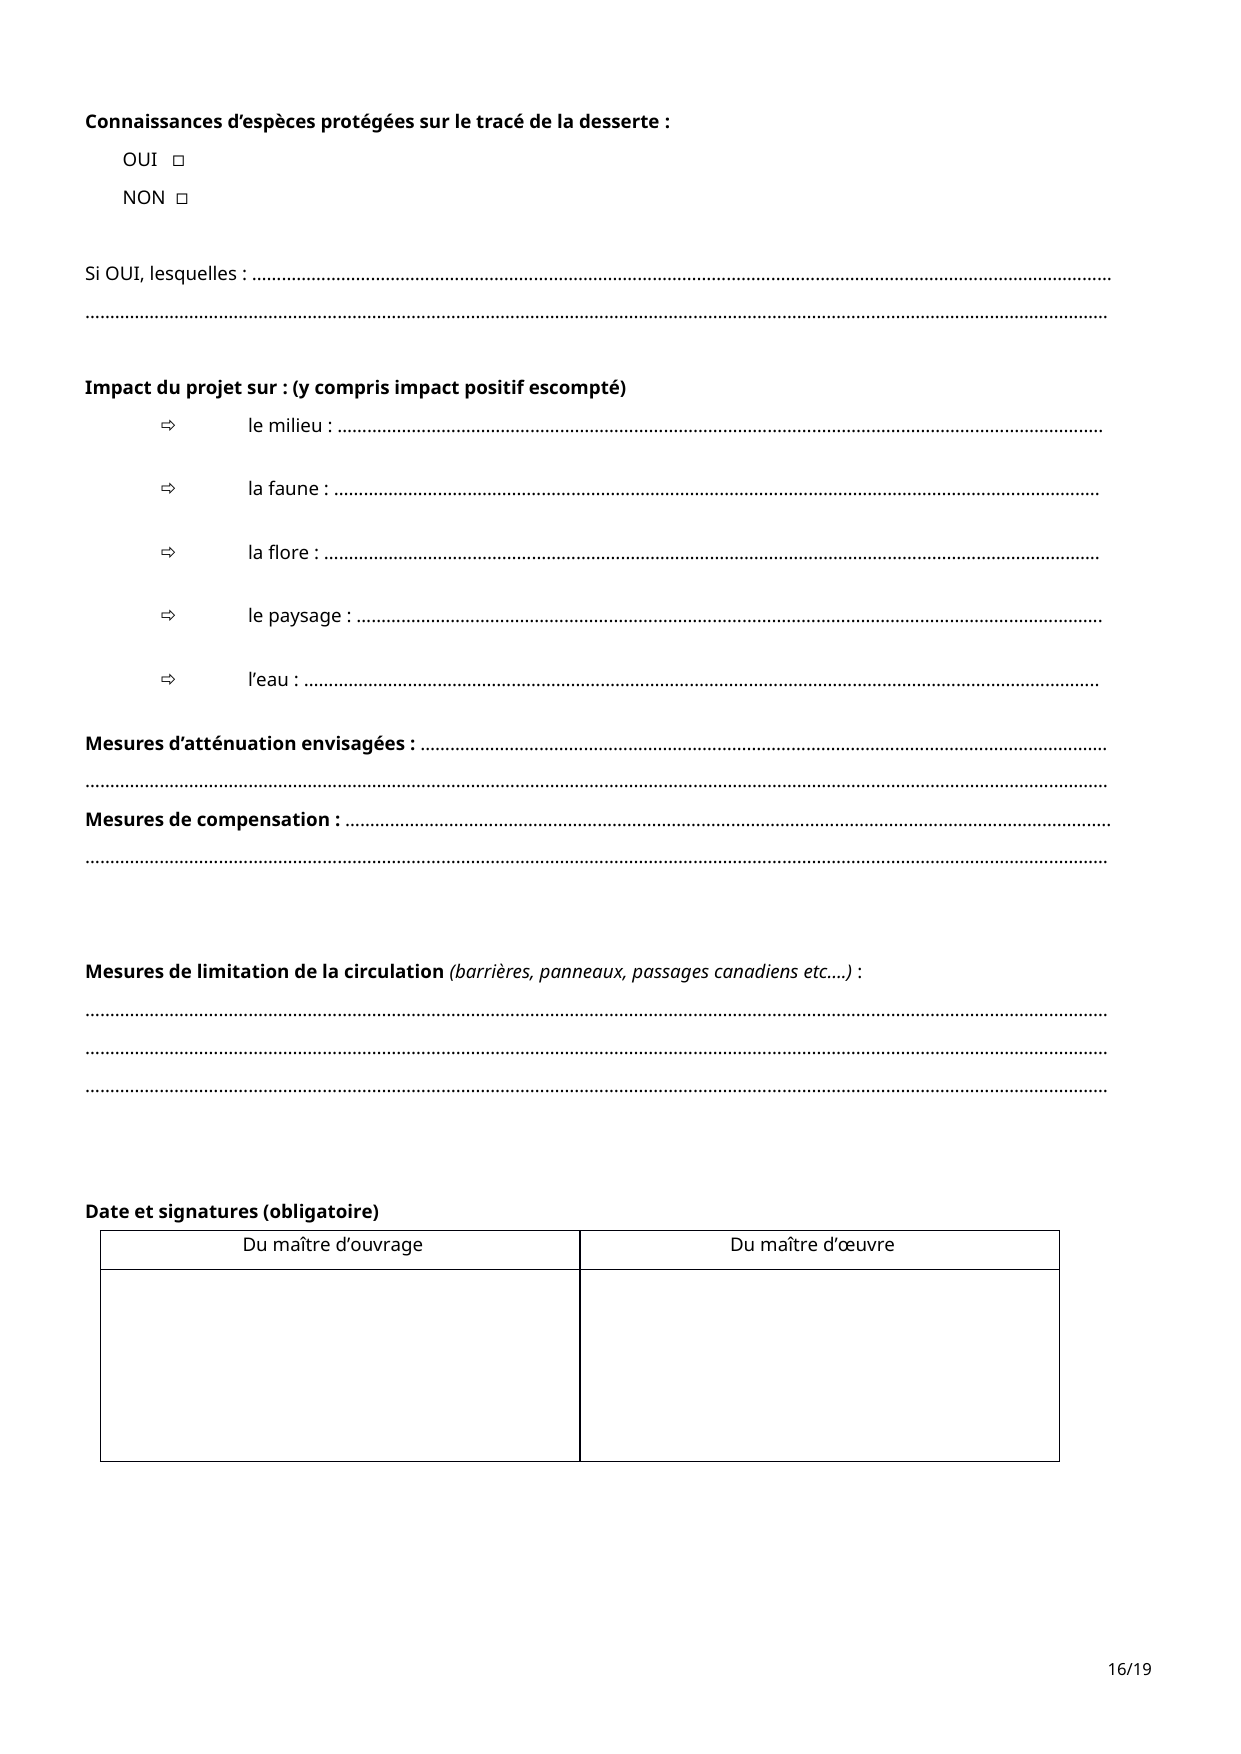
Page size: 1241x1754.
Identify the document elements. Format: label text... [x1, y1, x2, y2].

table_cell [101, 1270, 579, 1461]
text Si OUI, lesquelles : ………………………………………………………………………………………………………………………………………………………… [85, 260, 1152, 286]
text Connaissances d’espèces protégées sur le tracé de la desserte : [85, 108, 1152, 133]
subtitle Date et signatures (obligatoire) [85, 1198, 1152, 1224]
list le milieu : ……………………………………………………………………………………………………………………………………….. [160, 412, 1152, 438]
text ……………………………………………………………………………………………………………………………………………………………………………………… [85, 298, 1152, 323]
text Impact du projet sur : (y compris impact positif escompté) [85, 374, 1152, 399]
text ……………………………………………………………………………………………………………………………………………………………………………………… [85, 844, 1152, 869]
list la flore : …………………………………………………………………………………………………………………………………………. [160, 539, 1152, 565]
text ……………………………………………………………………………………………………………………………………………………………………………………… [85, 1034, 1152, 1059]
table_cell [581, 1270, 1059, 1461]
text NON  [122, 184, 1152, 209]
text ……………………………………………………………………………………………………………………………………………………………………………………… [85, 768, 1152, 793]
text ……………………………………………………………………………………………………………………………………………………………………………………… [85, 996, 1152, 1021]
text Mesures de limitation de la circulation (barrières, panneaux, passages canadiens etc….) : [85, 958, 1152, 983]
text ……………………………………………………………………………………………………………………………………………………………………………………… [85, 1072, 1152, 1097]
list l’eau : …………………………………………………………………………………………………………………………………………….. [160, 666, 1152, 692]
text Mesures de compensation : ……………………………………………………………………………………………………………………………………….. [85, 806, 1152, 831]
text OUI  [100, 146, 1152, 171]
list la faune : ……………………………………………………………………………………………………………………………………….. [160, 476, 1152, 501]
table_header Du maître d’œuvre [581, 1231, 1059, 1269]
table_header Du maître d’ouvrage [101, 1231, 579, 1269]
text Mesures d’atténuation envisagées : …………………………………………………………………………………………………………………………. [85, 730, 1152, 755]
list le paysage : ……………………………………………………………………………………………………………………………………. [160, 603, 1152, 628]
